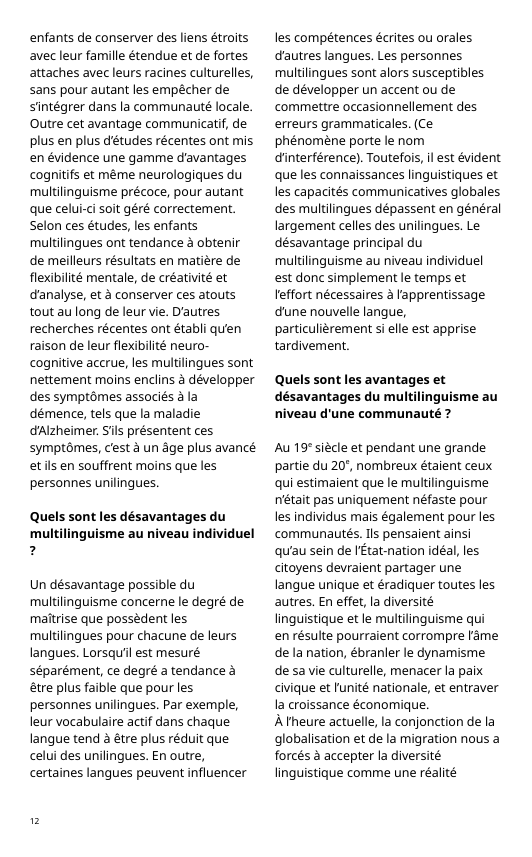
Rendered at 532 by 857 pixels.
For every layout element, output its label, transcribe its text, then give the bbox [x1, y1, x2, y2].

text les compétences écrites ou orales d’autres langues. Les personnes multilingues sont alors susceptibles de développer un accent ou de commettre occasionnellement des erreurs grammaticales. (Ce phénomène porte le nom d’interférence). Toutefois, il est évident que les connaissances linguistiques et les capacités communicatives globales des multilingues dépassent en général largement celles des unilingues. Le désavantage principal du multilinguisme au niveau individuel est donc simplement le temps et l’effort nécessaires à l’apprentissage d’une nouvelle langue, particulièrement si elle est apprise tardivement. [274, 29, 502, 354]
text enfants de conserver des liens étroits avec leur famille étendue et de fortes attaches avec leurs racines culturelles, sans pour autant les empêcher de s’intégrer dans la communauté locale. Outre cet avantage communicatif, de plus en plus d’études récentes ont mis en évidence une gamme d’avantages cognitifs et même neurologiques du multilinguisme précoce, pour autant que celui-ci soit géré correctement. Selon ces études, les enfants multilingues ont tendance à obtenir de meilleurs résultats en matière de flexibilité mentale, de créativité et d’analyse, et à conserver ces atouts tout au long de leur vie. D’autres recherches récentes ont établi qu’en raison de leur flexibilité neuro-cognitive accrue, les multilingues sont nettement moins enclins à développer des symptômes associés à la démence, tels que la maladie d’Alzheimer. S’ils présentent ces symptômes, c’est à un âge plus avancé et ils en souffrent moins que les personnes unilingues. [29, 29, 257, 491]
text Un désavantage possible du multilinguisme concerne le degré de maîtrise que possèdent les multilingues pour chacune de leurs langues. Lorsqu’il est mesuré séparément, ce degré a tendance à être plus faible que pour les personnes unilingues. Par exemple, leur vocabulaire actif dans chaque langue tend à être plus réduit que celui des unilingues. En outre, certaines langues peuvent influencer [29, 576, 257, 781]
text Au 19e siècle et pendant une grande partie du 20e, nombreux étaient ceux qui estimaient que le multilinguisme n’était pas uniquement néfaste pour les individus mais également pour les communautés. Ils pensaient ainsi qu’au sein de l’État-nation idéal, les citoyens devraient partager une langue unique et éradiquer toutes les autres. En effet, la diversité linguistique et le multilinguisme qui en résulte pourraient corrompre l’âme de la nation, ébranler le dynamisme de sa vie culturelle, menacer la paix civique et l’unité nationale, et entraver la croissance économique. À l’heure actuelle, la conjonction de la globalisation et de la migration nous a forcés à accepter la diversité linguistique comme une réalité [274, 439, 502, 781]
text Quels sont les désavantages du multilinguisme au niveau individuel ? [29, 508, 257, 559]
text Quels sont les avantages et désavantages du multilinguisme au niveau d'une communauté ? [274, 371, 502, 422]
